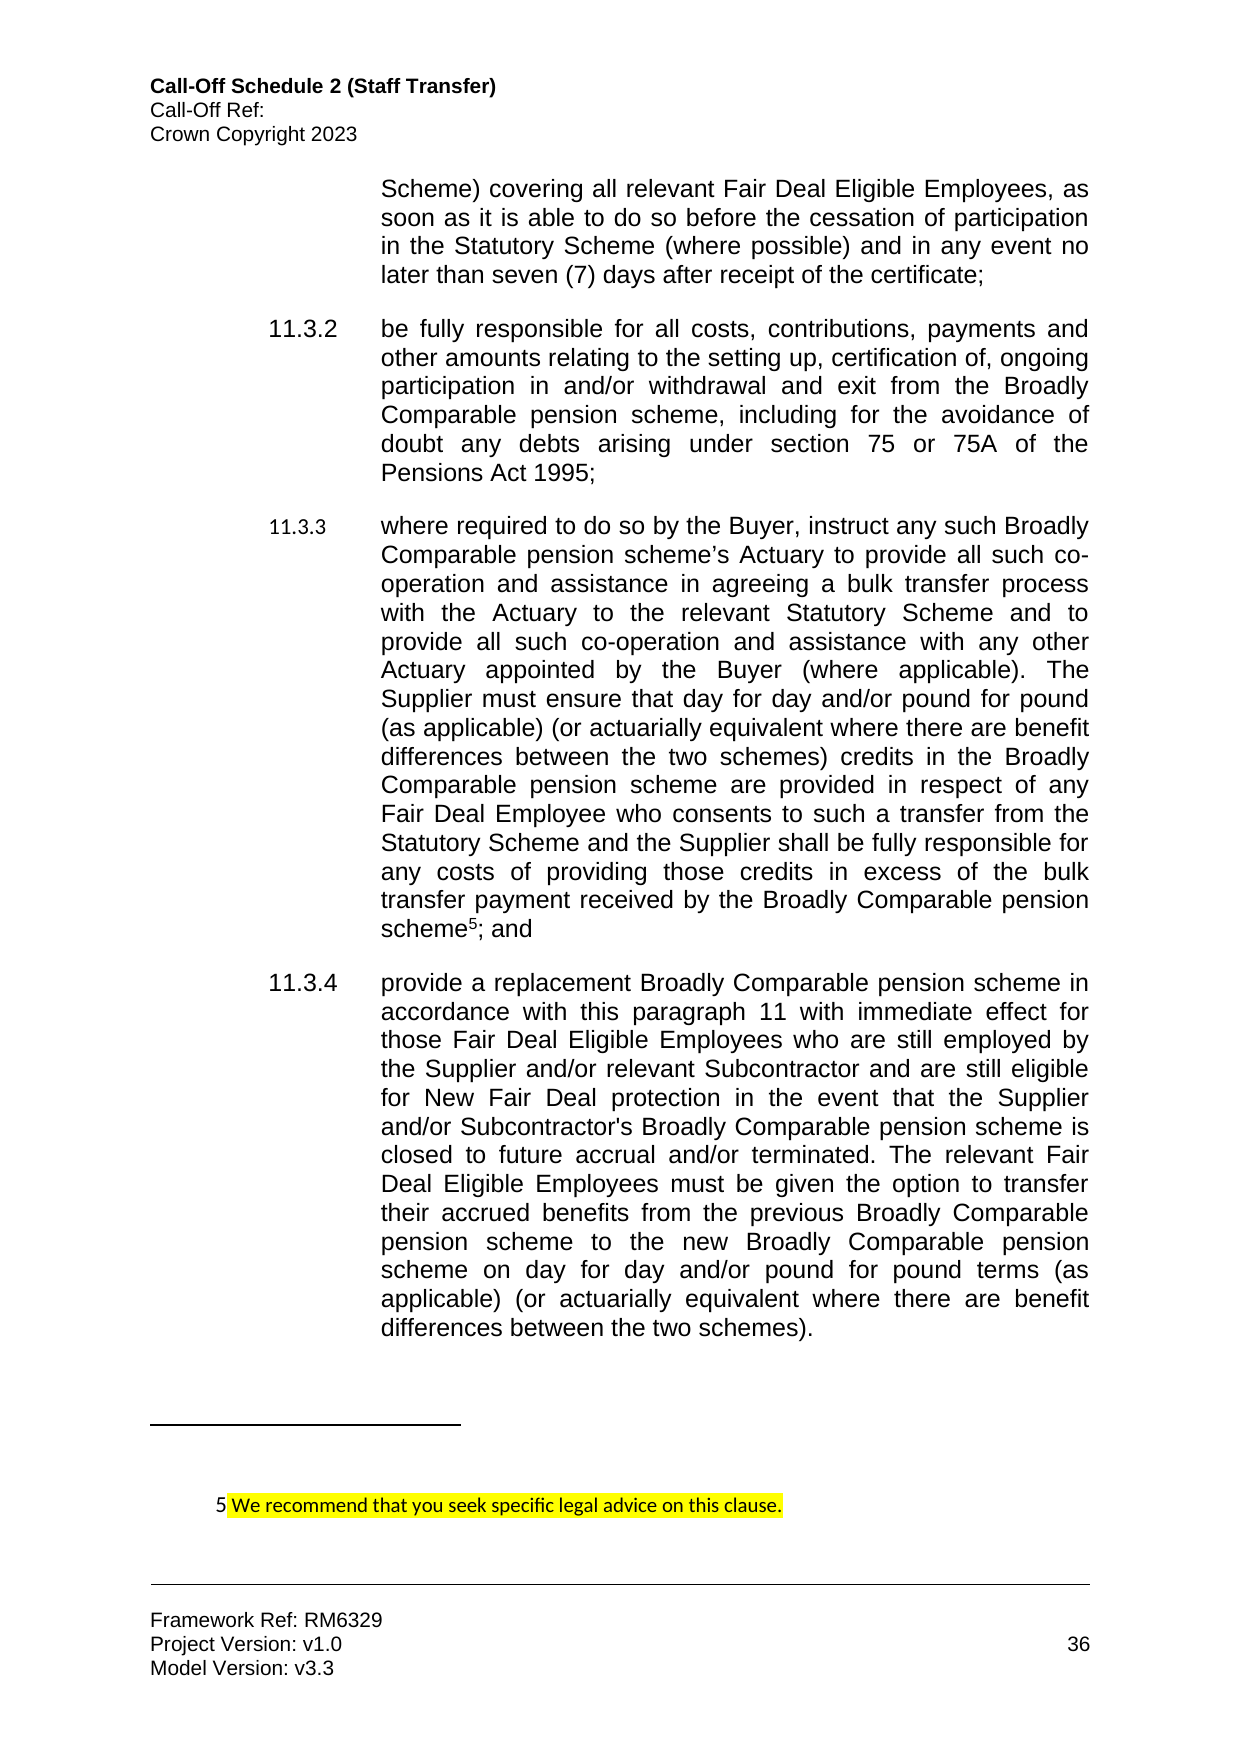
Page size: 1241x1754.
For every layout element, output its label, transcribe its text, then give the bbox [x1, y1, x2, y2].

list where required to do so by the Buyer, instruct any such Broadly Comparable pension scheme’s Actuary to provide all such co-operation and assistance in agreeing a bulk transfer process with the Actuary to the relevant Statutory Scheme and to provide all such co-operation and assistance with any other Actuary appointed by the Buyer (where applicable). The Supplier must ensure that day for day and/or pound for pound (as applicable) (or actuarially equivalent where there are benefit differences between the two schemes) credits in the Broadly Comparable pension scheme are provided in respect of any Fair Deal Employee who consents to such a transfer from the Statutory Scheme and the Supplier shall be fully responsible for any costs of providing those credits in excess of the bulk transfer payment received by the Broadly Comparable pension scheme; and [268, 511, 1090, 943]
list We recommend that you seek specific legal advice on this clause. [151, 1427, 1089, 1583]
list provide a replacement Broadly Comparable pension scheme in accordance with this paragraph 11 with immediate effect for those Fair Deal Eligible Employees who are still employed by the Supplier and/or relevant Subcontractor and are still eligible for New Fair Deal protection in the event that the Supplier and/or Subcontractor's Broadly Comparable pension scheme is closed to future accrual and/or terminated. The relevant Fair Deal Eligible Employees must be given the option to transfer their accrued benefits from the previous Broadly Comparable pension scheme to the new Broadly Comparable pension scheme on day for day and/or pound for pound terms (as applicable) (or actuarially equivalent where there are benefit differences between the two schemes). [268, 968, 1090, 1342]
list Scheme) covering all relevant Fair Deal Eligible Employees, as soon as it is able to do so before the cessation of participation in the Statutory Scheme (where possible) and in any event no later than seven (7) days after receipt of the certificate; [268, 174, 1090, 289]
list be fully responsible for all costs, contributions, payments and other amounts relating to the setting up, certification of, ongoing participation in and/or withdrawal and exit from the Broadly Comparable pension scheme, including for the avoidance of doubt any debts arising under section 75 or 75A of the Pensions Act 1995; [268, 314, 1090, 486]
